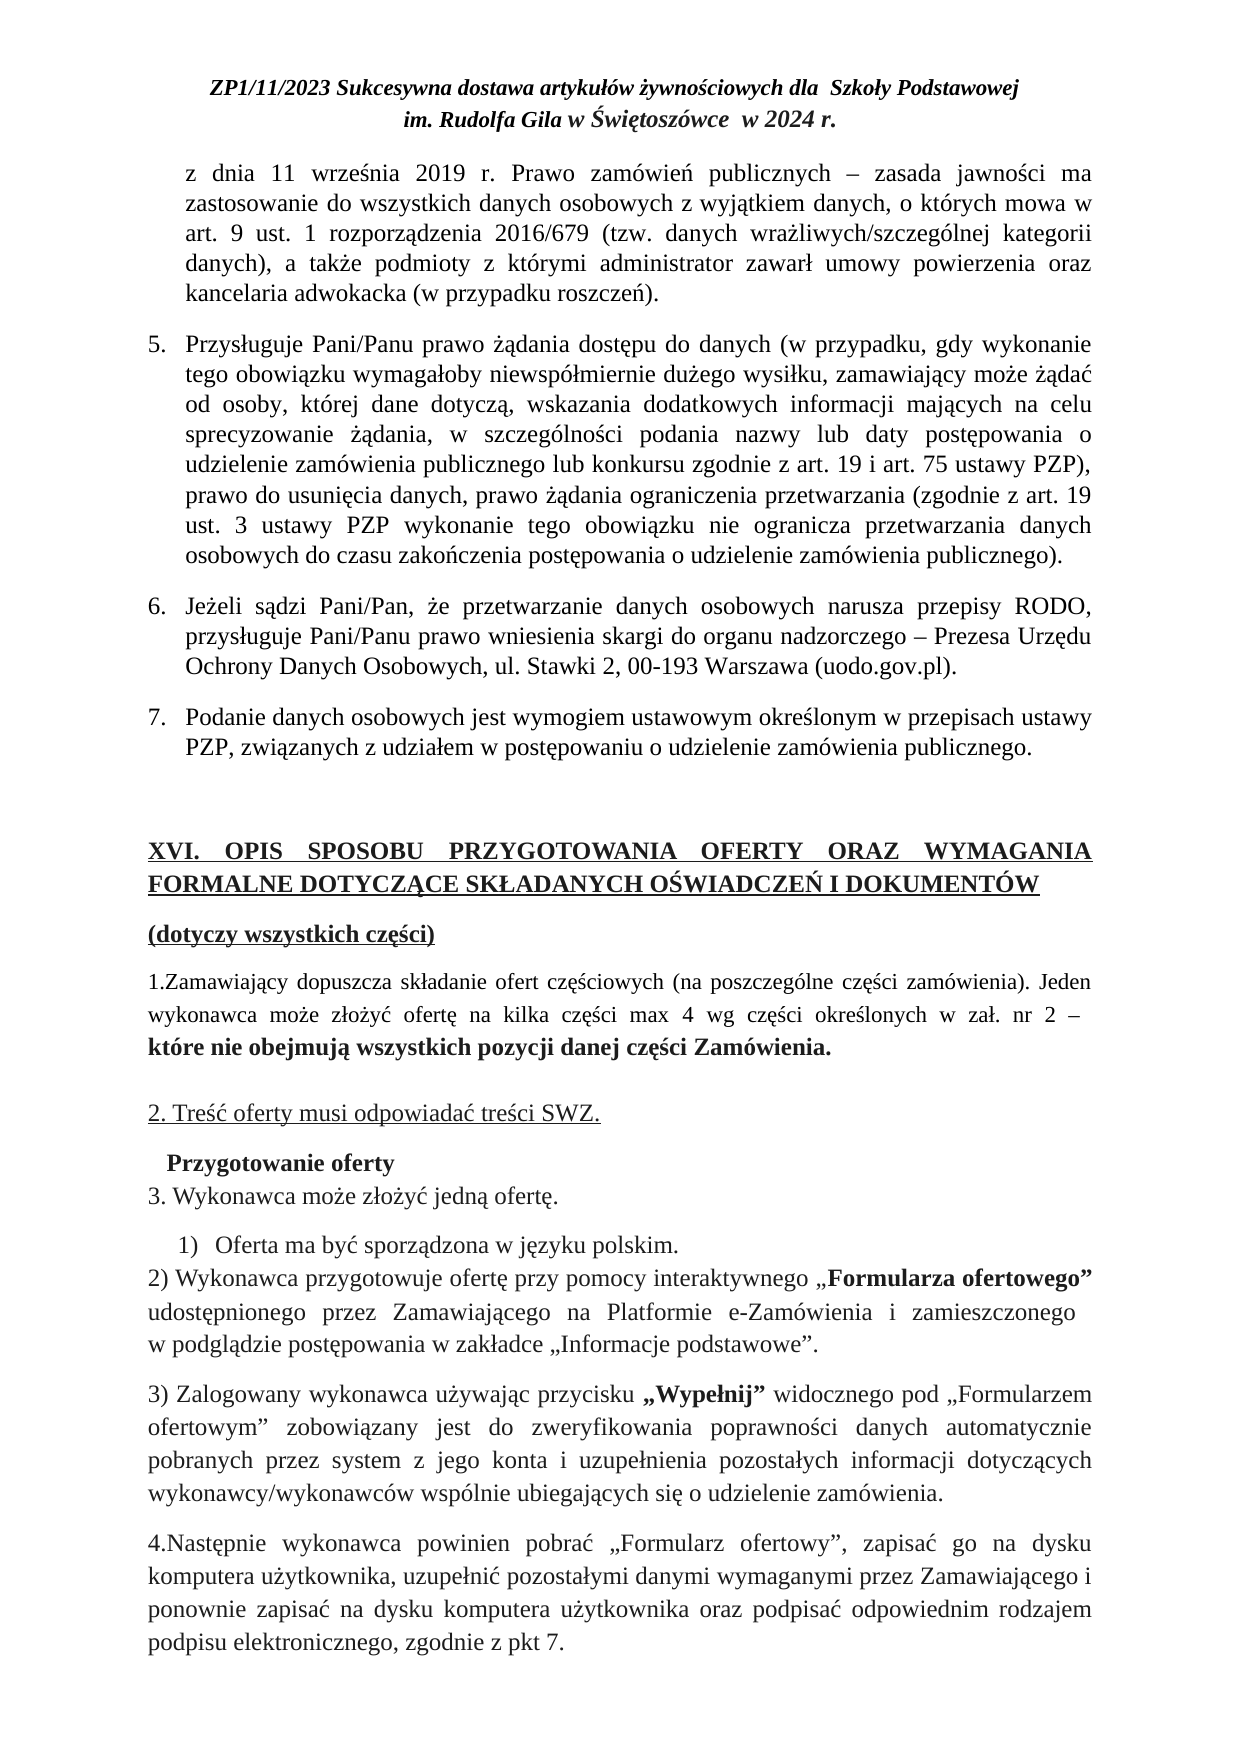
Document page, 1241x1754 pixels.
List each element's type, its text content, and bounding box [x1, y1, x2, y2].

text 3) Zalogowany wykonawca używając przycisku „Wypełnij” widocznego pod „Formularzem ofertowym” zobowiązany jest do zweryfikowania poprawności danych automatycznie pobranych przez system z jego konta i uzupełnienia pozostałych informacji dotyczących wykonawcy/wykonawców wspólnie ubiegających się o udzielenie zamówienia. [148, 1379, 1093, 1507]
text XVI. OPIS SPOSOBU PRZYGOTOWANIA OFERTY ORAZ WYMAGANIA [148, 836, 1093, 861]
text 3. Wykonawca może złożyć jedną ofertę. [148, 1181, 1093, 1209]
text 1.Zamawiający dopuszcza składanie ofert częściowych (na poszczególne części zamówienia). Jeden wykonawca może złożyć ofertę na kilka części max 4 wg części określonych w zał. nr 2 – które nie obejmują wszystkich pozycji danej części Zamówienia. [148, 968, 1093, 1061]
text 2) Wykonawca przygotowuje ofertę przy pomocy interaktywnego „Formularza ofertowego” udostępnionego przez Zamawiającego na Platformie e-Zamówienia i zamieszczonego w podglądzie postępowania w zakładce „Informacje podstawowe”. [148, 1263, 1093, 1358]
text (dotyczy wszystkich części) [148, 919, 1093, 947]
list z dnia 11 września 2019 r. Prawo zamówień publicznych – zasada jawności ma zastosowanie do wszystkich danych osobowych z wyjątkiem danych, o których mowa w art. 9 ust. 1 rozporządzenia 2016/679 (tzw. danych wrażliwych/szczególnej kategorii danych), a także podmioty z którymi administrator zawarł umowy powierzenia oraz kancelaria adwokacka (w przypadku roszczeń). [148, 158, 1093, 307]
text 4.Następnie wykonawca powinien pobrać „Formularz ofertowy”, zapisać go na dysku komputera użytkownika, uzupełnić pozostałymi danymi wymaganymi przez Zamawiającego i ponownie zapisać na dysku komputera użytkownika oraz podpisać odpowiednim rodzajem podpisu elektronicznego, zgodnie z pkt 7. [148, 1528, 1093, 1656]
list Oferta ma być sporządzona w języku polskim. [177, 1231, 1093, 1259]
text 2. Treść oferty musi odpowiadać treści SWZ. [148, 1098, 1093, 1127]
text Przygotowanie oferty [148, 1148, 1093, 1177]
list Podanie danych osobowych jest wymogiem ustawowym określonym w przepisach ustawy PZP, związanych z udziałem w postępowaniu o udzielenie zamówienia publicznego. [148, 702, 1093, 761]
text FORMALNE DOTYCZĄCE SKŁADANYCH OŚWIADCZEŃ I DOKUMENTÓW [148, 862, 1093, 898]
list Przysługuje Pani/Panu prawo żądania dostępu do danych (w przypadku, gdy wykonanie tego obowiązku wymagałoby niewspółmiernie dużego wysiłku, zamawiający może żądać od osoby, której dane dotyczą, wskazania dodatkowych informacji mających na celu sprecyzowanie żądania, w szczególności podania nazwy lub daty postępowania o udzielenie zamówienia publicznego lub konkursu zgodnie z art. 19 i art. 75 ustawy PZP), prawo do usunięcia danych, prawo żądania ograniczenia przetwarzania (zgodnie z art. 19 ust. 3 ustawy PZP wykonanie tego obowiązku nie ogranicza przetwarzania danych osobowych do czasu zakończenia postępowania o udzielenie zamówienia publicznego). [148, 329, 1093, 569]
list Jeżeli sądzi Pani/Pan, że przetwarzanie danych osobowych narusza przepisy RODO, przysługuje Pani/Panu prawo wniesienia skargi do organu nadzorczego – Prezesa Urzędu Ochrony Danych Osobowych, ul. Stawki 2, 00-193 Warszawa (uodo.gov.pl). [148, 591, 1093, 680]
